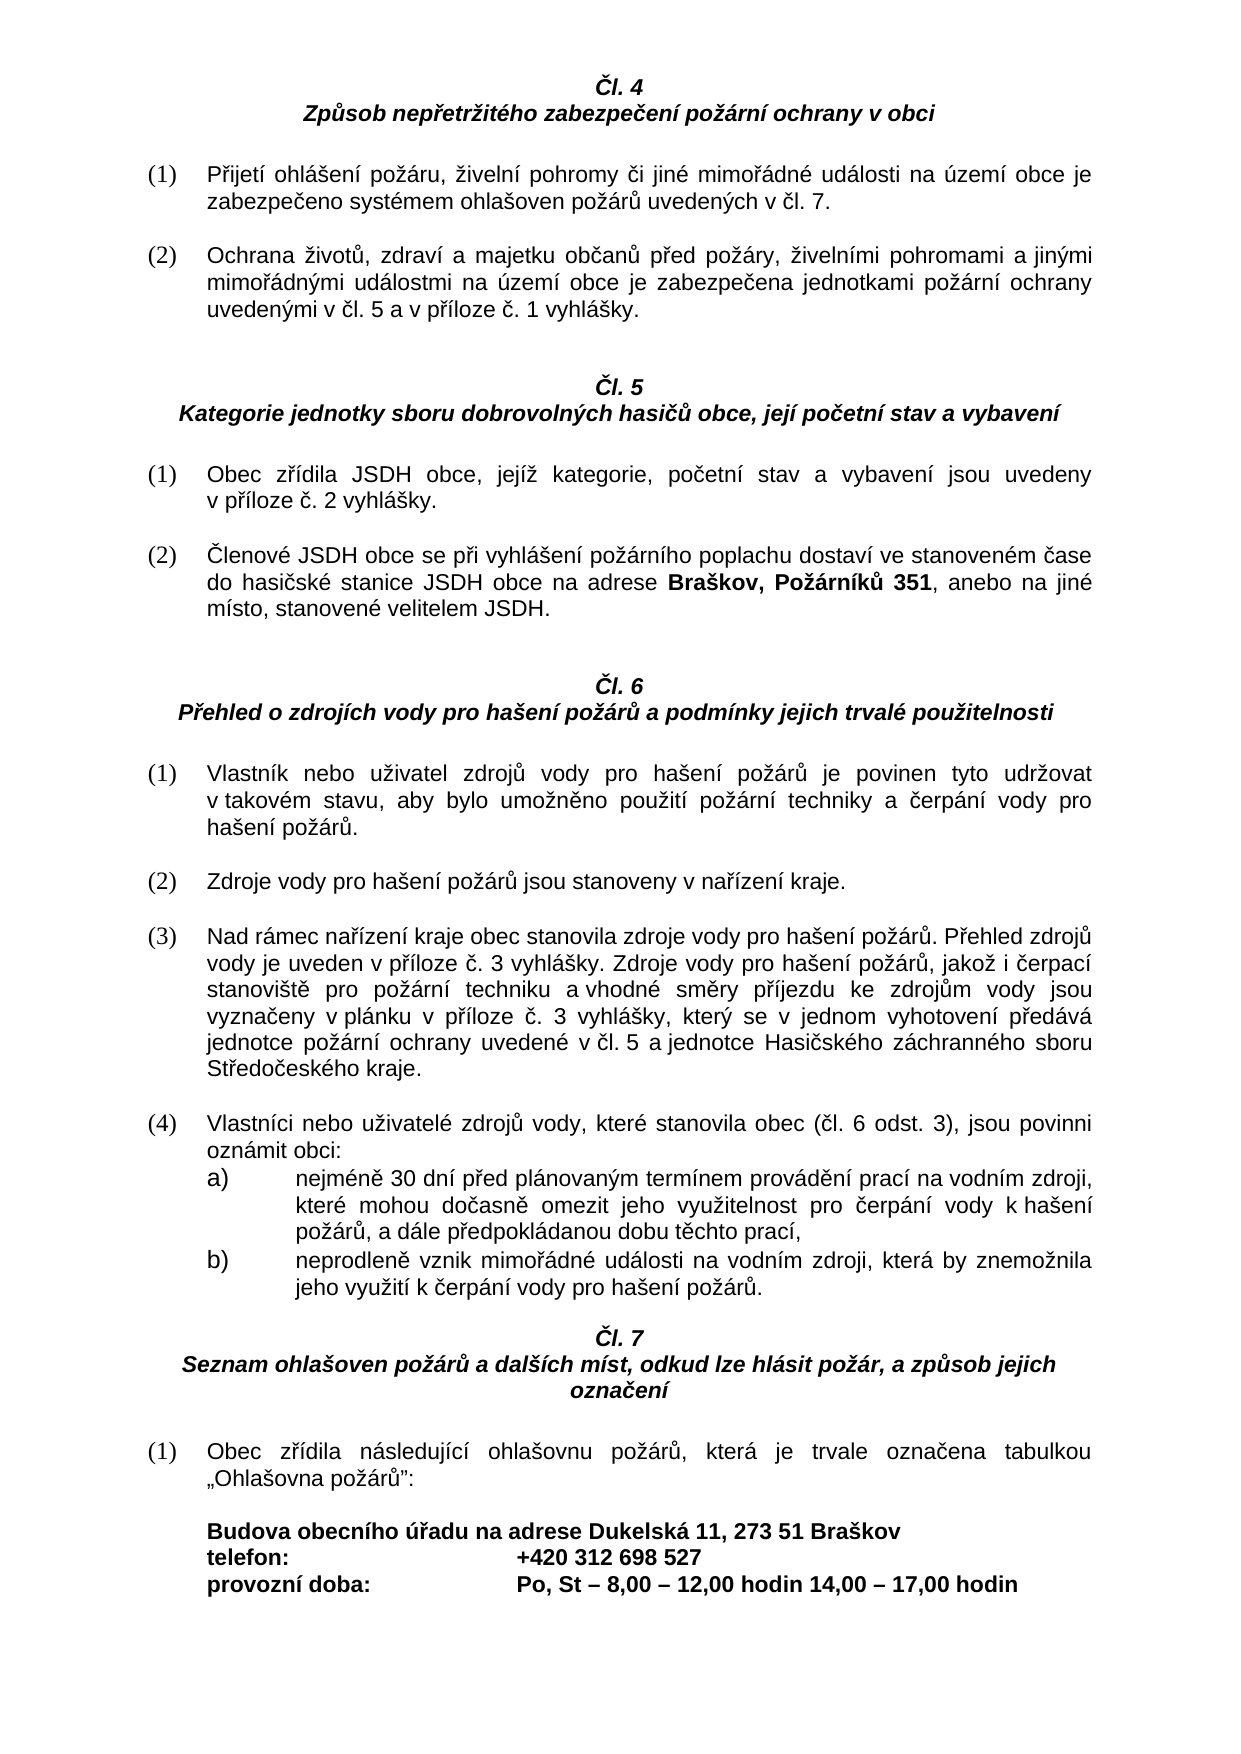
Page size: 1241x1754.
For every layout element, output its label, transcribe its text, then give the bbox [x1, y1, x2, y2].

list neprodleně vznik mimořádné události na vodním zdroji, která by znemožnila jeho využití k čerpání vody pro hašení požárů. [207, 1245, 1093, 1300]
list nejméně 30 dní před plánovaným termínem provádění prací na vodním zdroji, které mohou dočasně omezit jeho využitelnost pro čerpání vody k hašení požárů, a dále předpokládanou dobu těchto prací, [207, 1163, 1093, 1245]
list Obec zřídila JSDH obce, jejíž kategorie, početní stav a vybavení jsou uvedeny v příloze č. 2 vyhlášky. [148, 459, 1093, 514]
text telefon: +420 312 698 527 [148, 1544, 1093, 1571]
list Nad rámec nařízení kraje obec stanovila zdroje vody pro hašení požárů. Přehled zdrojů vody je uveden v příloze č. 3 vyhlášky. Zdroje vody pro hašení požárů, jakož i čerpací stanoviště pro požární techniku a vhodné směry příjezdu ke zdrojům vody jsou vyznačeny v plánku v příloze č. 3 vyhlášky, který se v jednom vyhotovení předává jednotce požární ochrany uvedené v čl. 5 a jednotce Hasičského záchranného sboru Středočeského kraje. [148, 921, 1093, 1082]
text provozní doba: Po, St – 8,00 – 12,00 hodin 14,00 – 17,00 hodin [148, 1571, 1093, 1623]
subtitle Čl. 7 Seznam ohlašoven požárů a dalších míst, odkud lze hlásit požár, a způsob jejich označení [148, 1325, 1093, 1404]
list Členové JSDH obce se při vyhlášení požárního poplachu dostaví ve stanoveném čase do hasičské stanice JSDH obce na adrese Braškov, Požárníků 351, anebo na jiné místo, stanovené velitelem JSDH. [148, 540, 1093, 622]
text Budova obecního úřadu na adrese Dukelská 11, 273 51 Braškov [148, 1518, 1093, 1544]
subtitle Čl. 6 Přehled o zdrojích vody pro hašení požárů a podmínky jejich trvalé použitelnosti [148, 673, 1093, 726]
list Vlastníci nebo uživatelé zdrojů vody, které stanovila obec (čl. 6 odst. 3), jsou povinni oznámit obci: [148, 1108, 1093, 1163]
list Zdroje vody pro hašení požárů jsou stanoveny v nařízení kraje. [148, 866, 1093, 895]
list Vlastník nebo uživatel zdrojů vody pro hašení požárů je povinen tyto udržovat v takovém stavu, aby bylo umožněno použití požární techniky a čerpání vody pro hašení požárů. [148, 758, 1093, 840]
list Přijetí ohlášení požáru, živelní pohromy či jiné mimořádné události na území obce je zabezpečeno systémem ohlašoven požárů uvedených v čl. 7. [148, 159, 1093, 214]
list Ochrana životů, zdraví a majetku občanů před požáry, živelními pohromami a jinými mimořádnými událostmi na území obce je zabezpečena jednotkami požární ochrany uvedenými v čl. 5 a v příloze č. 1 vyhlášky. [148, 241, 1093, 322]
list Obec zřídila následující ohlašovnu požárů, která je trvale označena tabulkou „Ohlašovna požárů”: [148, 1436, 1093, 1492]
subtitle Čl. 5 Kategorie jednotky sboru dobrovolných hasičů obce, její početní stav a vybavení [148, 373, 1093, 426]
subtitle Čl. 4 Způsob nepřetržitého zabezpečení požární ochrany v obci [148, 74, 1093, 127]
